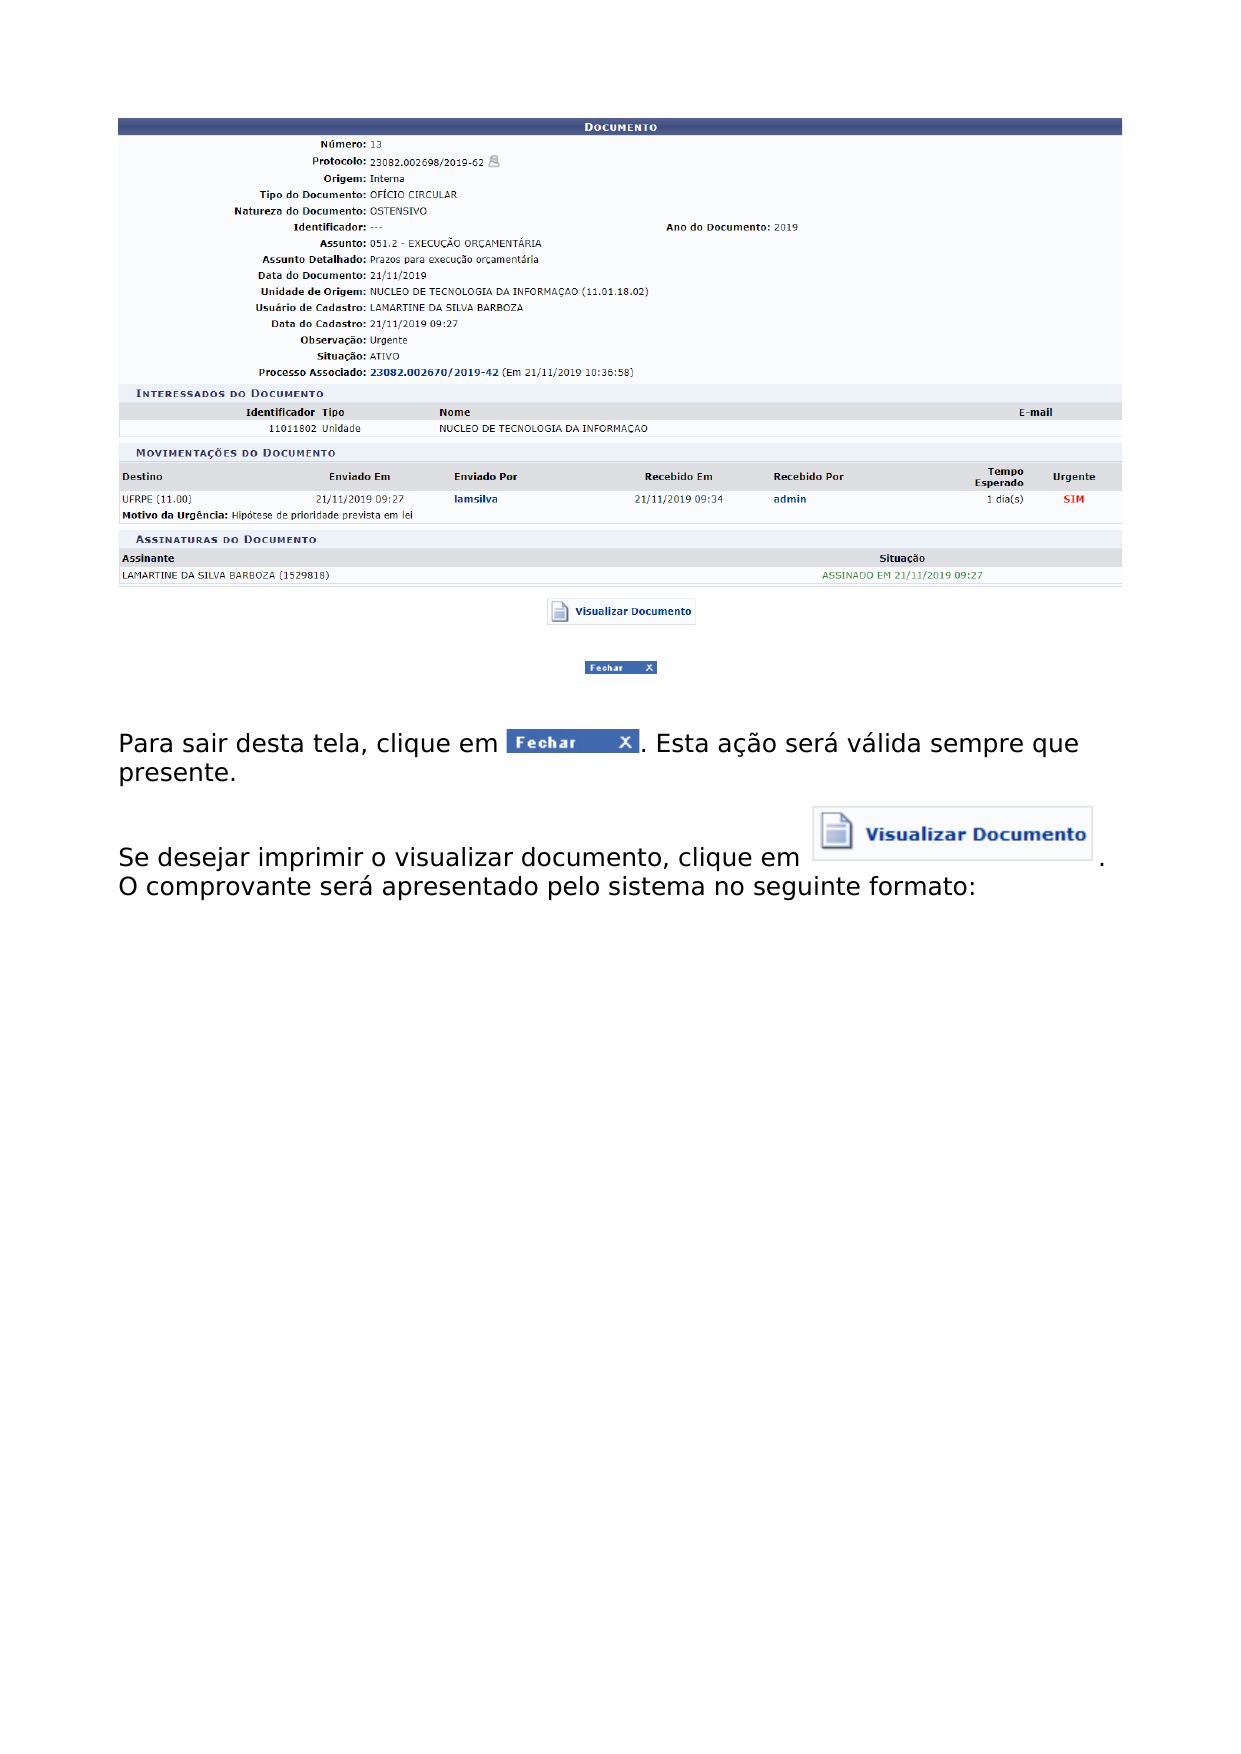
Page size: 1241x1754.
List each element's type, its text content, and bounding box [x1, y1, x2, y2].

picture [808, 800, 1098, 866]
picture [118, 118, 1123, 688]
text Se desejar imprimir o visualizar documento, clique em . O comprovante será apresentado pelo sistema no seguinte formato: [118, 800, 1122, 901]
picture [506, 729, 640, 753]
text Para sair desta tela, clique em . Esta ação será válida sempre que presente. [118, 729, 1122, 788]
